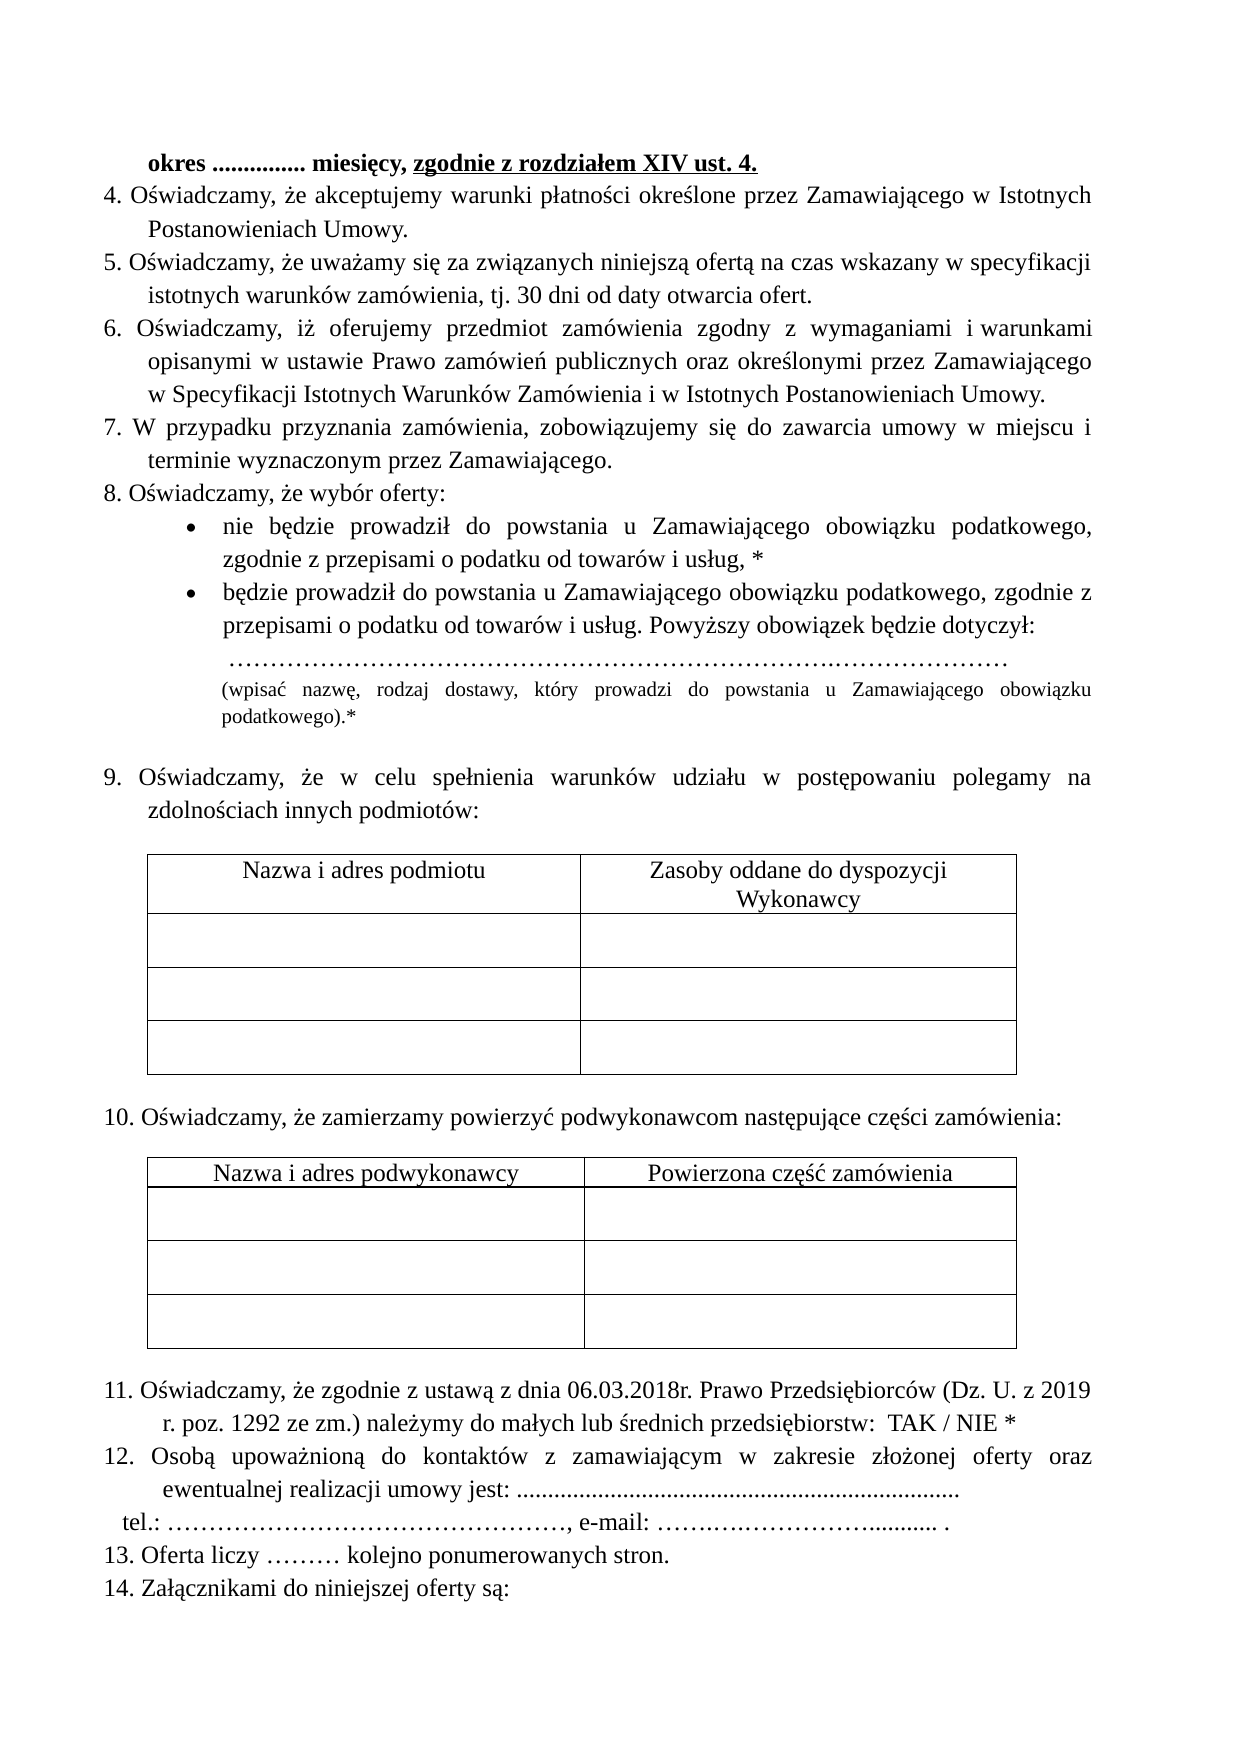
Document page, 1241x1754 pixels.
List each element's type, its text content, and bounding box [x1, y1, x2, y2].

table_cell [148, 1241, 584, 1294]
table_cell [585, 1241, 1016, 1294]
table_cell [581, 914, 1016, 967]
table_header Powierzona część zamówienia [585, 1158, 1016, 1186]
table_cell [585, 1295, 1016, 1348]
text 9. Oświadczamy, że w celu spełnienia warunków udziału w postępowaniu polegamy na zdolnościach innych podmiotów: [103, 762, 1093, 824]
text ……………………………………………………………….………………… [148, 643, 1093, 672]
text 14. Załącznikami do niniejszej oferty są: [103, 1573, 1093, 1602]
table_cell [148, 968, 580, 1020]
text tel.: …………………………………………, e‑mail: …….….……………........... . [103, 1507, 1093, 1536]
text 6. Oświadczamy, iż oferujemy przedmiot zamówienia zgodny z wymaganiami i warunkami opisanymi w ustawie Prawo zamówień publicznych oraz określonymi przez Zamawiającego w Specyfikacji Istotnych Warunków Zamówienia i w Istotnych Postanowieniach Umowy. [103, 313, 1093, 407]
table_cell [581, 968, 1016, 1020]
table_cell [148, 1295, 584, 1348]
table_cell [581, 1021, 1016, 1074]
table_header Nazwa i adres podwykonawcy [148, 1158, 584, 1186]
list będzie prowadził do powstania u Zamawiającego obowiązku podatkowego, zgodnie z przepisami o podatku od towarów i usług. Powyższy obowiązek będzie dotyczył: [185, 577, 1093, 639]
table_header Nazwa i adres podmiotu [148, 855, 580, 913]
text 4. Oświadczamy, że akceptujemy warunki płatności określone przez Zamawiającego w Istotnych Postanowieniach Umowy. [103, 181, 1093, 242]
text 7. W przypadku przyznania zamówienia, zobowiązujemy się do zawarcia umowy w miejscu i terminie wyznaczonym przez Zamawiającego. [103, 412, 1093, 473]
text 8. Oświadczamy, że wybór oferty: [103, 478, 1093, 507]
text 13. Oferta liczy ……… kolejno ponumerowanych stron. [103, 1540, 1093, 1569]
table_cell [148, 1188, 584, 1240]
list nie będzie prowadził do powstania u Zamawiającego obowiązku podatkowego, zgodnie z przepisami o podatku od towarów i usług, * [185, 511, 1093, 573]
text okres ............... miesięcy, zgodnie z rozdziałem XIV ust. 4. [103, 148, 1093, 176]
text 10. Oświadczamy, że zamierzamy powierzyć podwykonawcom następujące części zamówienia: [103, 1102, 1093, 1130]
text 12. Osobą upoważnioną do kontaktów z zamawiającym w zakresie złożonej oferty oraz ewentualnej realizacji umowy jest: ....................................................................... [103, 1441, 1093, 1503]
text 5. Oświadczamy, że uważamy się za związanych niniejszą ofertą na czas wskazany w specyfikacji istotnych warunków zamówienia, tj. 30 dni od daty otwarcia ofert. [103, 247, 1093, 308]
table_cell [148, 914, 580, 967]
table_cell [585, 1188, 1016, 1240]
text (wpisać nazwę, rodzaj dostawy, który prowadzi do powstania u Zamawiającego obowiązku podatkowego).* [221, 677, 1093, 728]
table_cell [148, 1021, 580, 1074]
table_header Zasoby oddane do dyspozycji Wykonawcy [581, 855, 1016, 913]
text 11. Oświadczamy, że zgodnie z ustawą z dnia 06.03.2018r. Prawo Przedsiębiorców (Dz. U. z 2019 r. poz. 1292 ze zm.) należymy do małych lub średnich przedsiębiorstw: TAK / NIE * [103, 1375, 1093, 1437]
